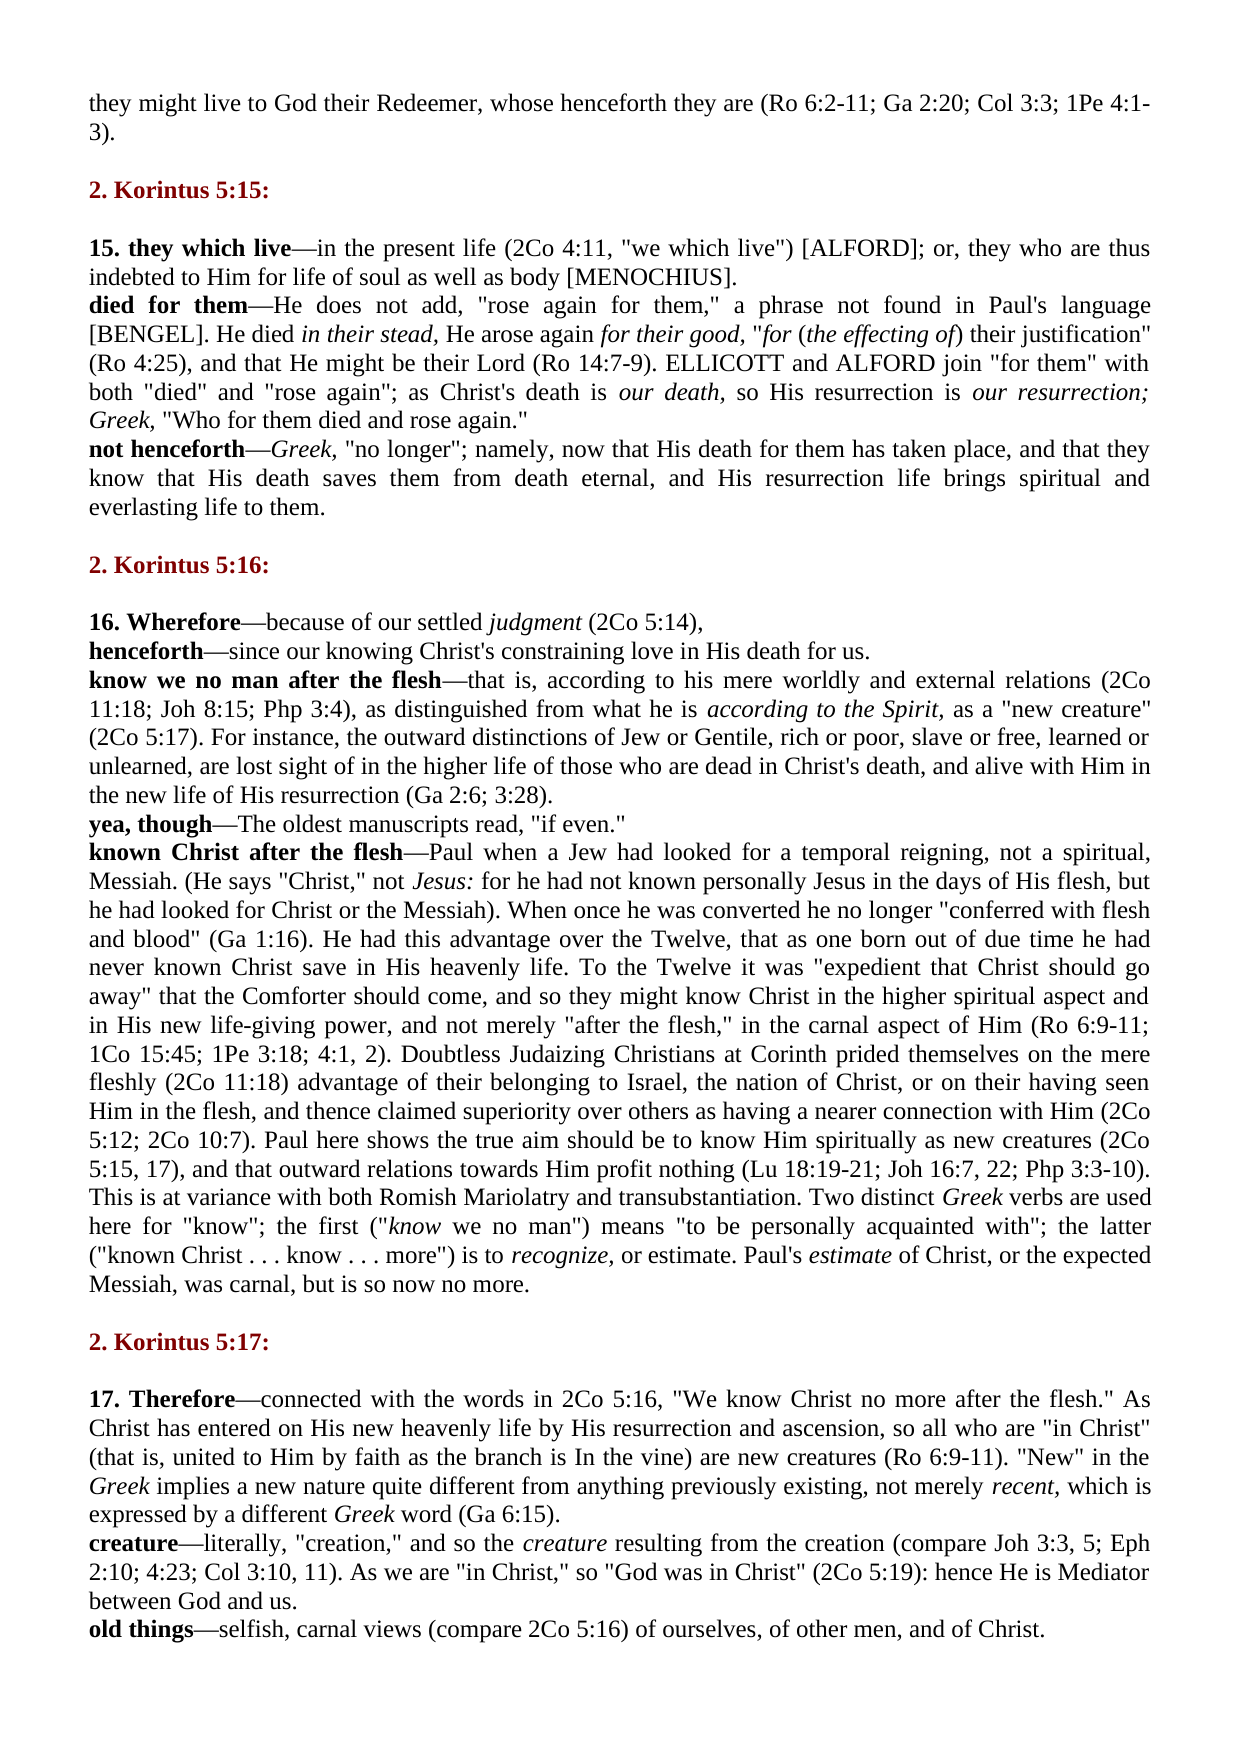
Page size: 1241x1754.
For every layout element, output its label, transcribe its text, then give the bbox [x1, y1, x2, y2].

text 15. they which live—in the present life (2Co 4:11, "we which live") [ALFORD]; or, they who are thus indebted to Him for life of soul as well as body [MENOCHIUS]. died for them—He does not add, "rose again for them," a phrase not found in Paul's language [BENGEL]. He died in their stead, He arose again for their good, "for (the effecting of) their justification" (Ro 4:25), and that He might be their Lord (Ro 14:7-9). ELLICOTT and ALFORD join "for them" with both "died" and "rose again"; as Christ's death is our death, so His resurrection is our resurrection; Greek, "Who for them died and rose again." not henceforth—Greek, "no longer"; namely, now that His death for them has taken place, and that they know that His death saves them from death eternal, and His resurrection life brings spiritual and everlasting life to them. [88, 233, 1152, 521]
text 2. Korintus 5:15: [88, 176, 1152, 204]
text 16. Wherefore—because of our settled judgment (2Co 5:14), henceforth—since our knowing Christ's constraining love in His death for us. know we no man after the flesh—that is, according to his mere worldly and external relations (2Co 11:18; Joh 8:15; Php 3:4), as distinguished from what he is according to the Spirit, as a "new creature" (2Co 5:17). For instance, the outward distinctions of Jew or Gentile, rich or poor, slave or free, learned or unlearned, are lost sight of in the higher life of those who are dead in Christ's death, and alive with Him in the new life of His resurrection (Ga 2:6; 3:28). yea, though—The oldest manuscripts read, "if even." known Christ after the flesh—Paul when a Jew had looked for a temporal reigning, not a spiritual, Messiah. (He says "Christ," not Jesus: for he had not known personally Jesus in the days of His flesh, but he had looked for Christ or the Messiah). When once he was converted he no longer "conferred with flesh and blood" (Ga 1:16). He had this advantage over the Twelve, that as one born out of due time he had never known Christ save in His heavenly life. To the Twelve it was "expedient that Christ should go away" that the Comforter should come, and so they might know Christ in the higher spiritual aspect and in His new life-giving power, and not merely "after the flesh," in the carnal aspect of Him (Ro 6:9-11; 1Co 15:45; 1Pe 3:18; 4:1, 2). Doubtless Judaizing Christians at Corinth prided themselves on the mere fleshly (2Co 11:18) advantage of their belonging to Israel, the nation of Christ, or on their having seen Him in the flesh, and thence claimed superiority over others as having a nearer connection with Him (2Co 5:12; 2Co 10:7). Paul here shows the true aim should be to know Him spiritually as new creatures (2Co 5:15, 17), and that outward relations towards Him profit nothing (Lu 18:19-21; Joh 16:7, 22; Php 3:3-10). This is at variance with both Romish Mariolatry and transubstantiation. Two distinct Greek verbs are used here for "know"; the first ("know we no man") means "to be personally acquainted with"; the latter ("known Christ . . . know . . . more") is to recognize, or estimate. Paul's estimate of Christ, or the expected Messiah, was carnal, but is so now no more. [88, 607, 1152, 1297]
text 2. Korintus 5:16: [88, 550, 1152, 579]
text they might live to God their Redeemer, whose henceforth they are (Ro 6:2-11; Ga 2:20; Col 3:3; 1Pe 4:1-3). [88, 88, 1152, 146]
text 2. Korintus 5:17: [88, 1327, 1152, 1356]
text 17. Therefore—connected with the words in 2Co 5:16, "We know Christ no more after the flesh." As Christ has entered on His new heavenly life by His resurrection and ascension, so all who are "in Christ" (that is, united to Him by faith as the branch is In the vine) are new creatures (Ro 6:9-11). "New" in the Greek implies a new nature quite different from anything previously existing, not merely recent, which is expressed by a different Greek word (Ga 6:15). creature—literally, "creation," and so the creature resulting from the creation (compare Joh 3:3, 5; Eph 2:10; 4:23; Col 3:10, 11). As we are "in Christ," so "God was in Christ" (2Co 5:19): hence He is Mediator between God and us. old things—selfish, carnal views (compare 2Co 5:16) of ourselves, of other men, and of Christ. [88, 1384, 1152, 1643]
